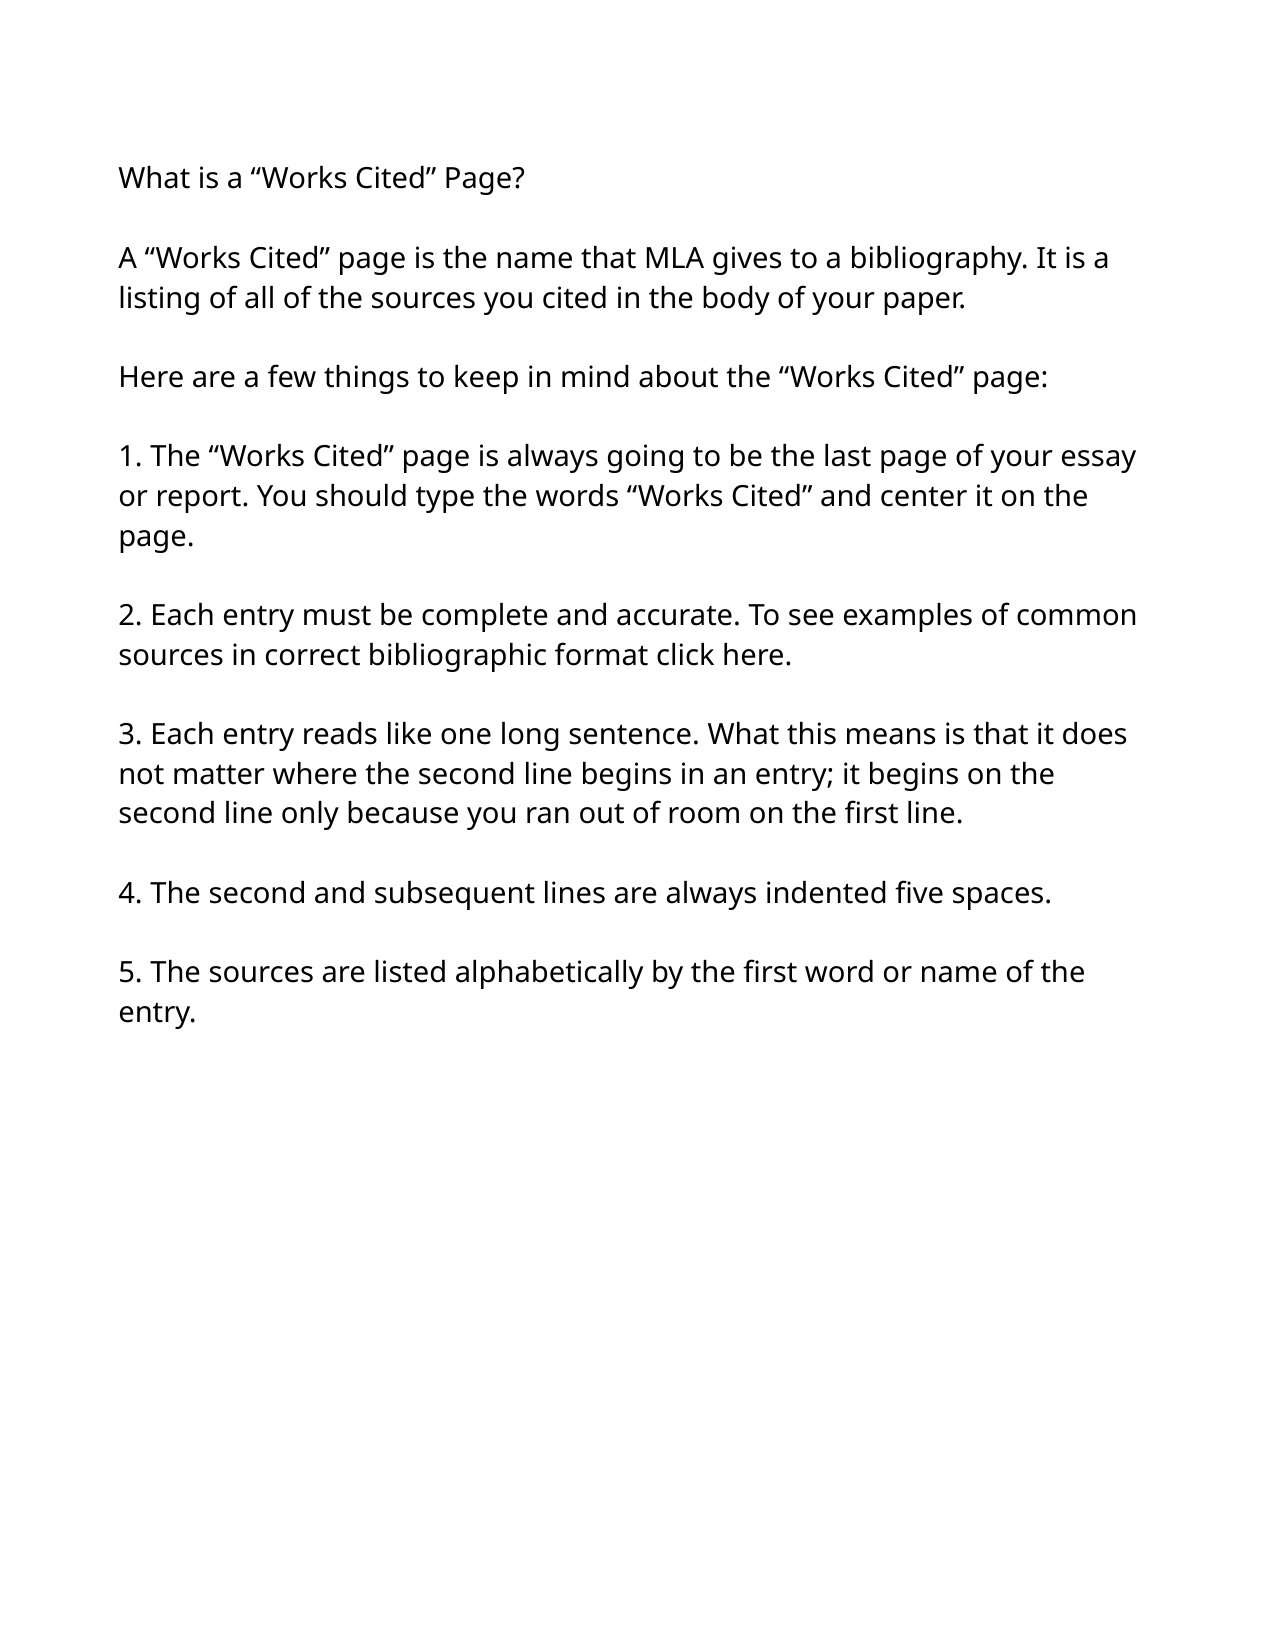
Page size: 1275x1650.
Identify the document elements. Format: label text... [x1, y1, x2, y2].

text 1. The “Works Cited” page is always going to be the last page of your essay or report. You should type the words “Works Cited” and center it on the page. [118, 436, 1157, 555]
text 5. The sources are listed alphabetically by the first word or name of the entry. [118, 952, 1157, 1031]
text A “Works Cited” page is the name that MLA gives to a bibliography. It is a listing of all of the sources you cited in the body of your paper. [118, 237, 1157, 317]
text What is a “Works Cited” Page? [118, 158, 1157, 197]
text 2. Each entry must be complete and accurate. To see examples of common sources in correct bibliographic format click here. [118, 594, 1157, 674]
text Here are a few things to keep in mind about the “Works Cited” page: [118, 356, 1157, 396]
text 4. The second and subsequent lines are always indented five spaces. [118, 872, 1157, 912]
text 3. Each entry reads like one long sentence. What this means is that it does not matter where the second line begins in an entry; it begins on the second line only because you ran out of room on the first line. [118, 713, 1157, 832]
